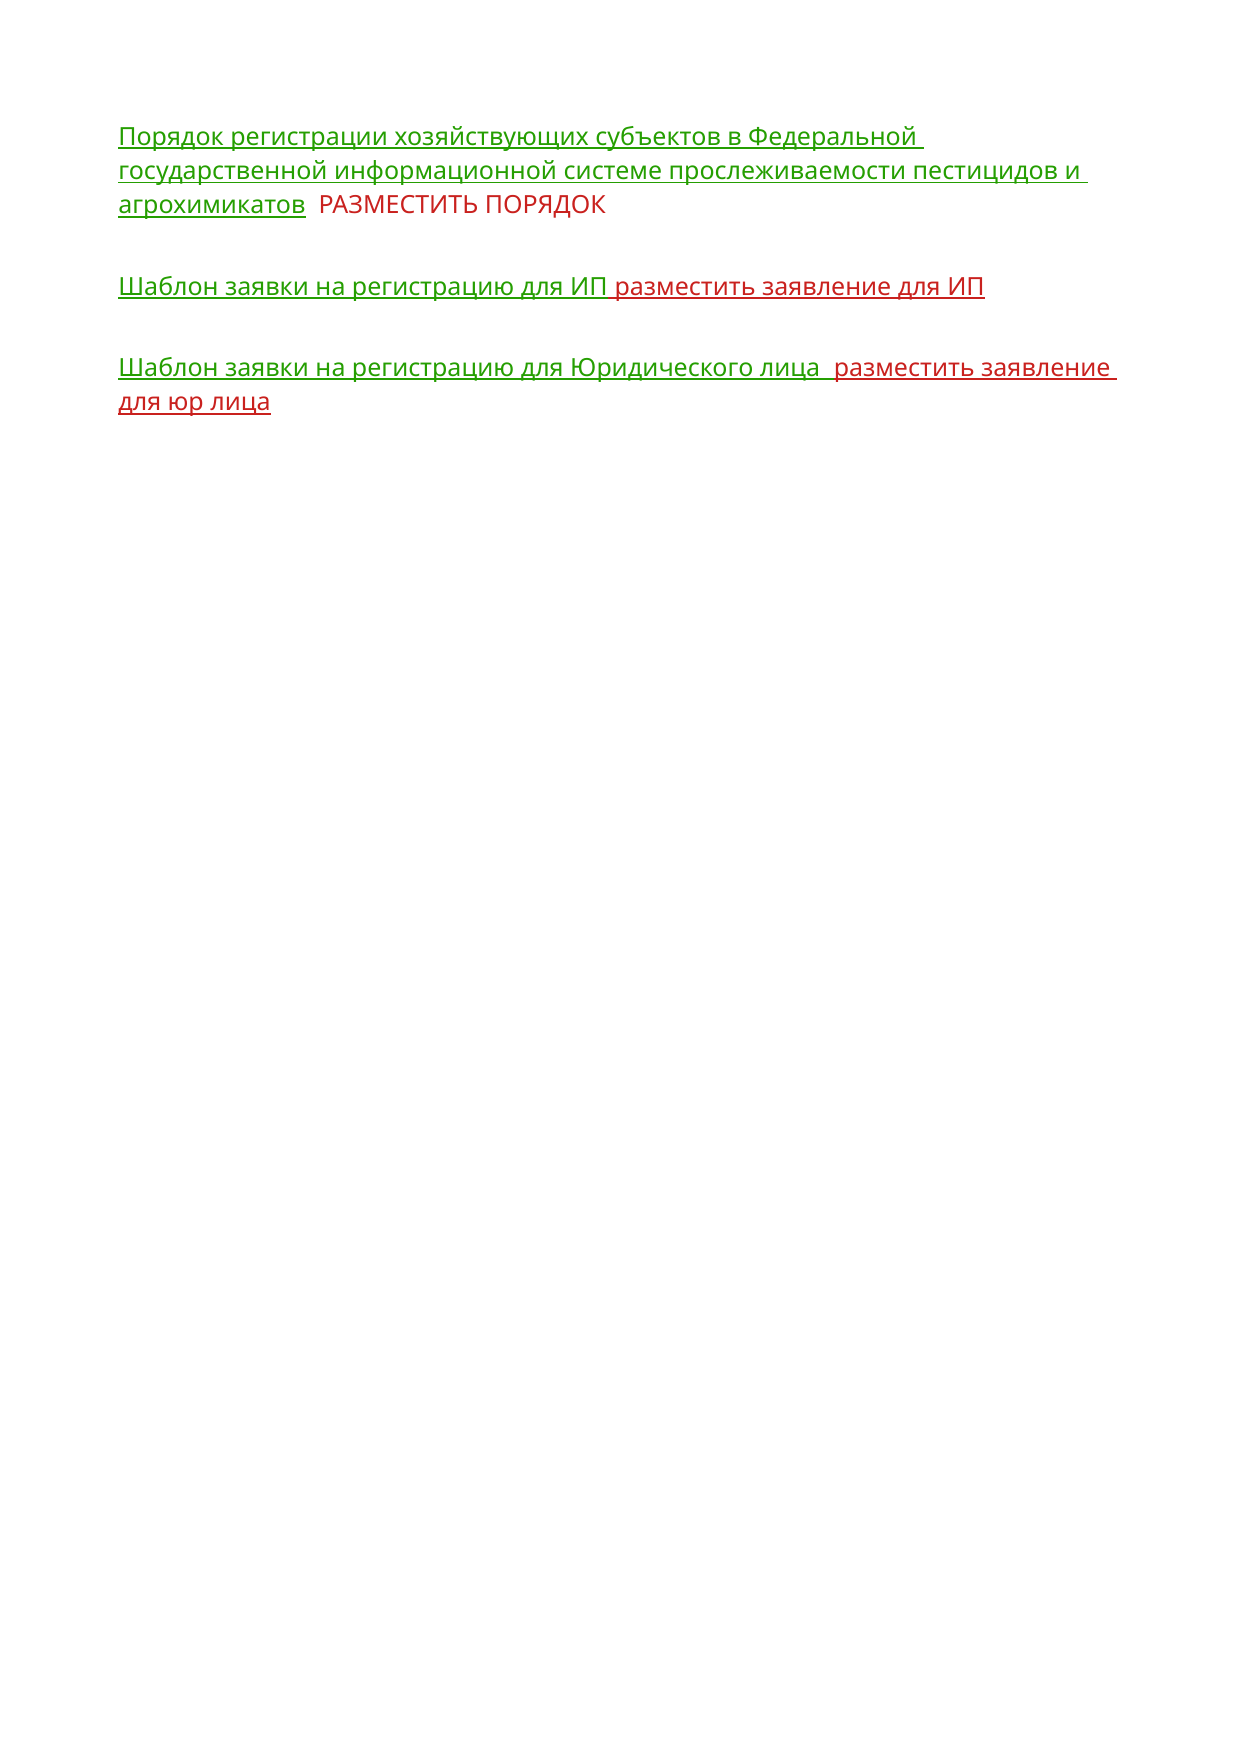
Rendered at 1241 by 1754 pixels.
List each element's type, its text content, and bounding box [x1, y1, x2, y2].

text Шаблон заявки на регистрацию для ИП разместить заявление для ИП [118, 268, 1122, 302]
text Порядок регистрации хозяйствующих субъектов в Федеральной государственной информационной системе прослеживаемости пестицидов и агрохимикатов РАЗМЕСТИТЬ ПОРЯДОК [118, 118, 1122, 221]
text Шаблон заявки на регистрацию для Юридического лица разместить заявление для юр лица [118, 349, 1122, 418]
